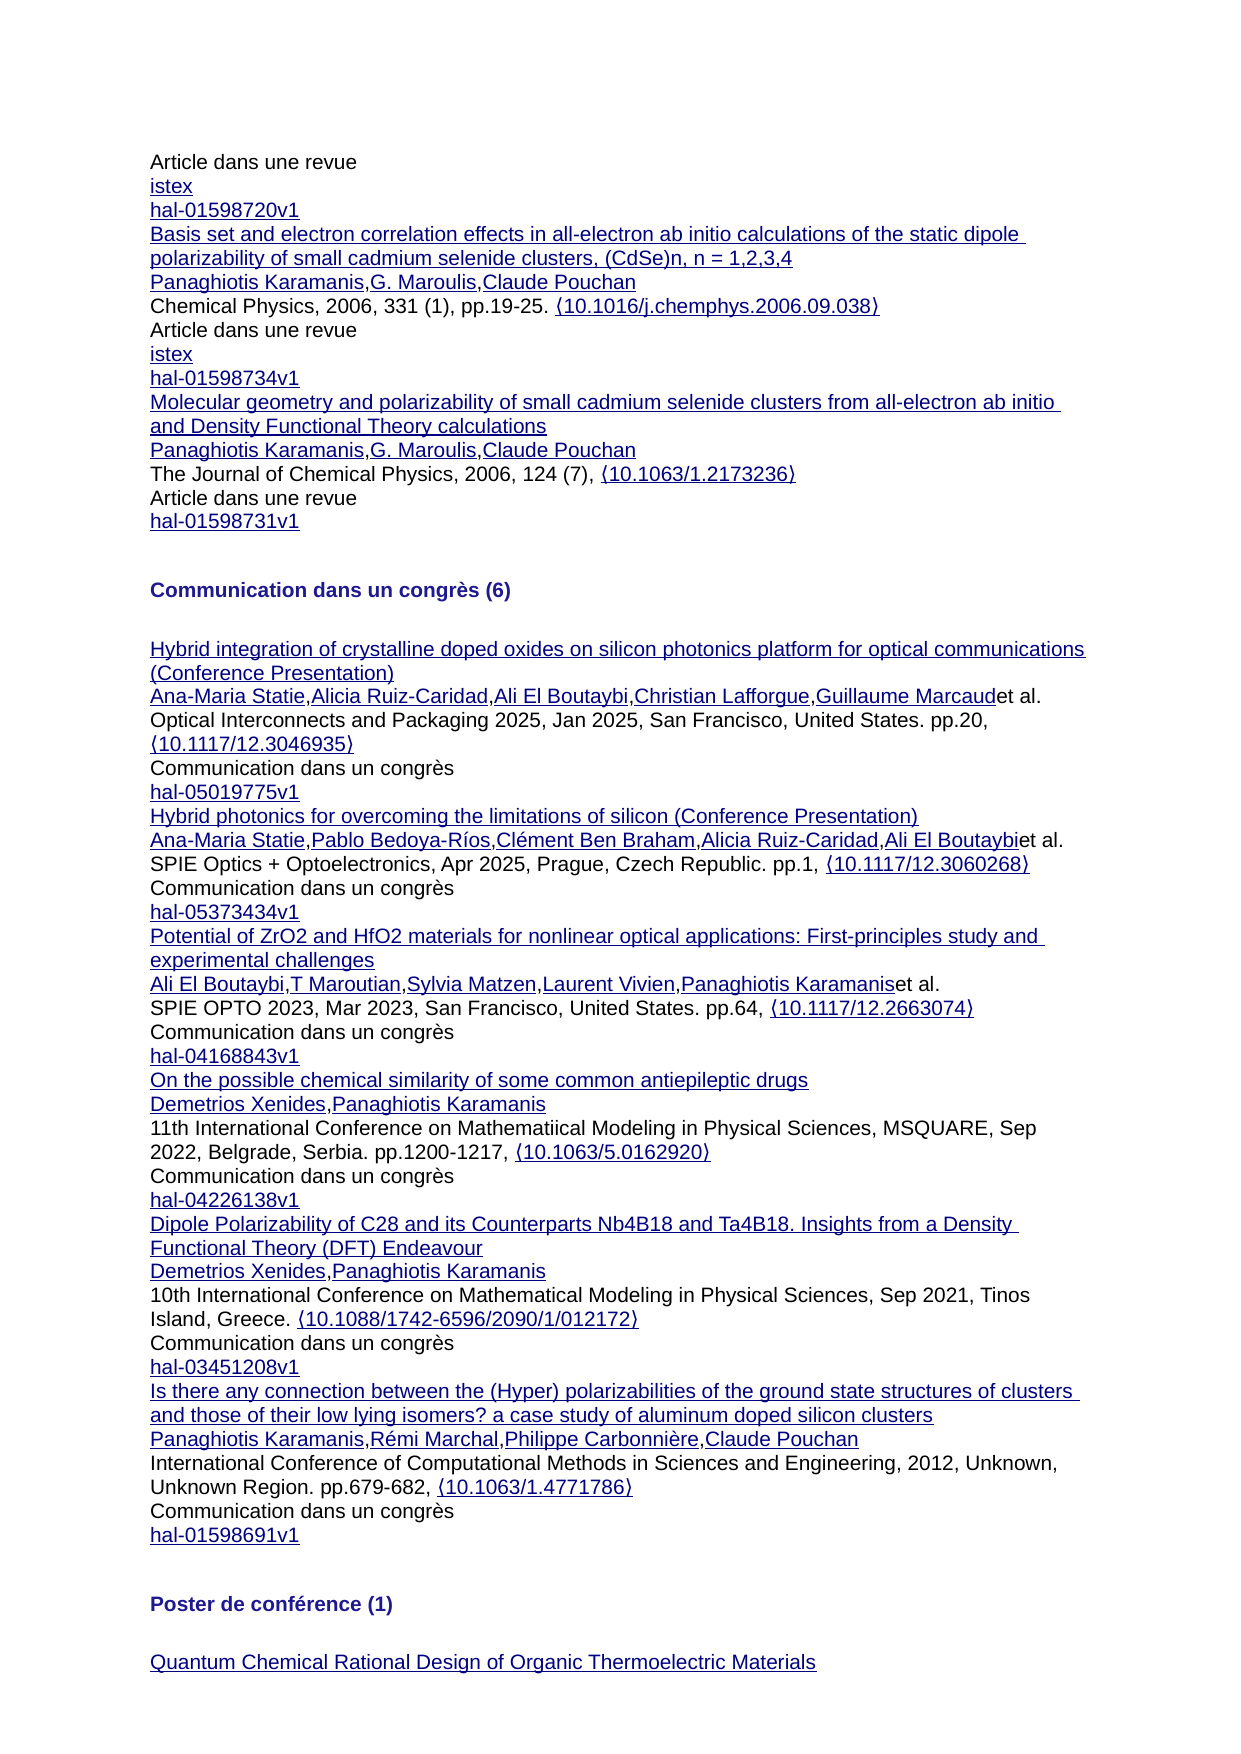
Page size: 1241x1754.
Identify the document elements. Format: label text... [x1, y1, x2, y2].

table_cell Hybrid photonics for overcoming the limitations of silicon (Conference Presentation) Ana-Maria Statie,Pablo Bedoya-Ríos,Clément Ben Braham,Alicia Ruiz-Caridad,Ali El Boutaybiet al. SPIE Optics + Optoelectronics, Apr 2025, Prague, Czech Republic. pp.1, ⟨10.1117/12.3060268⟩ Communication dans un congrès hal-05373434v1 [150, 804, 1090, 924]
table_cell Basis set and electron correlation effects in all-electron ab initio calculations of the static dipole polarizability of small cadmium selenide clusters, (CdSe)n, n = 1,2,3,4 Panaghiotis Karamanis,G. Maroulis,Claude Pouchan Chemical Physics, 2006, 331 (1), pp.19-25. ⟨10.1016/j.chemphys.2006.09.038⟩ Article dans une revue istex hal-01598734v1 [150, 222, 1090, 389]
table_cell Article dans une revue istex hal-01598720v1 [150, 150, 1090, 222]
subtitle Poster de conférence (1) [150, 1592, 1090, 1616]
subtitle Communication dans un congrès (6) [150, 578, 1090, 602]
table_cell Is there any connection between the (Hyper) polarizabilities of the ground state structures of clusters and those of their low lying isomers? a case study of aluminum doped silicon clusters Panaghiotis Karamanis,Rémi Marchal,Philippe Carbonnière,Claude Pouchan International Conference of Computational Methods in Sciences and Engineering, 2012, Unknown, Unknown Region. pp.679-682, ⟨10.1063/1.4771786⟩ Communication dans un congrès hal-01598691v1 [150, 1379, 1090, 1547]
table_cell Dipole Polarizability of C28 and its Counterparts Nb4B18 and Ta4B18. Insights from a Density Functional Theory (DFT) Endeavour Demetrios Xenides,Panaghiotis Karamanis 10th International Conference on Mathematical Modeling in Physical Sciences, Sep 2021, Tinos Island, Greece. ⟨10.1088/1742-6596/2090/1/012172⟩ Communication dans un congrès hal-03451208v1 [150, 1211, 1090, 1379]
table_header Hybrid integration of crystalline doped oxides on silicon photonics platform for optical communications (Conference Presentation) Ana-Maria Statie,Alicia Ruiz-Caridad,Ali El Boutaybi,Christian Lafforgue,Guillaume Marcaudet al. Optical Interconnects and Packaging 2025, Jan 2025, San Francisco, United States. pp.20, ⟨10.1117/12.3046935⟩ Communication dans un congrès hal-05019775v1 [150, 636, 1090, 804]
table_cell On the possible chemical similarity of some common antiepileptic drugs Demetrios Xenides,Panaghiotis Karamanis 11th International Conference on Mathematiical Modeling in Physical Sciences, MSQUARE, Sep 2022, Belgrade, Serbia. pp.1200-1217, ⟨10.1063/5.0162920⟩ Communication dans un congrès hal-04226138v1 [150, 1068, 1090, 1211]
table_cell Potential of ZrO2 and HfO2 materials for nonlinear optical applications: First-principles study and experimental challenges Ali El Boutaybi,T Maroutian,Sylvia Matzen,Laurent Vivien,Panaghiotis Karamaniset al. SPIE OPTO 2023, Mar 2023, San Francisco, United States. pp.64, ⟨10.1117/12.2663074⟩ Communication dans un congrès hal-04168843v1 [150, 924, 1090, 1068]
table_cell Molecular geometry and polarizability of small cadmium selenide clusters from all-electron ab initio and Density Functional Theory calculations Panaghiotis Karamanis,G. Maroulis,Claude Pouchan The Journal of Chemical Physics, 2006, 124 (7), ⟨10.1063/1.2173236⟩ Article dans une revue hal-01598731v1 [150, 390, 1090, 533]
table_header Quantum Chemical Rational Design of Organic Thermoelectric Materials [150, 1650, 1090, 1674]
